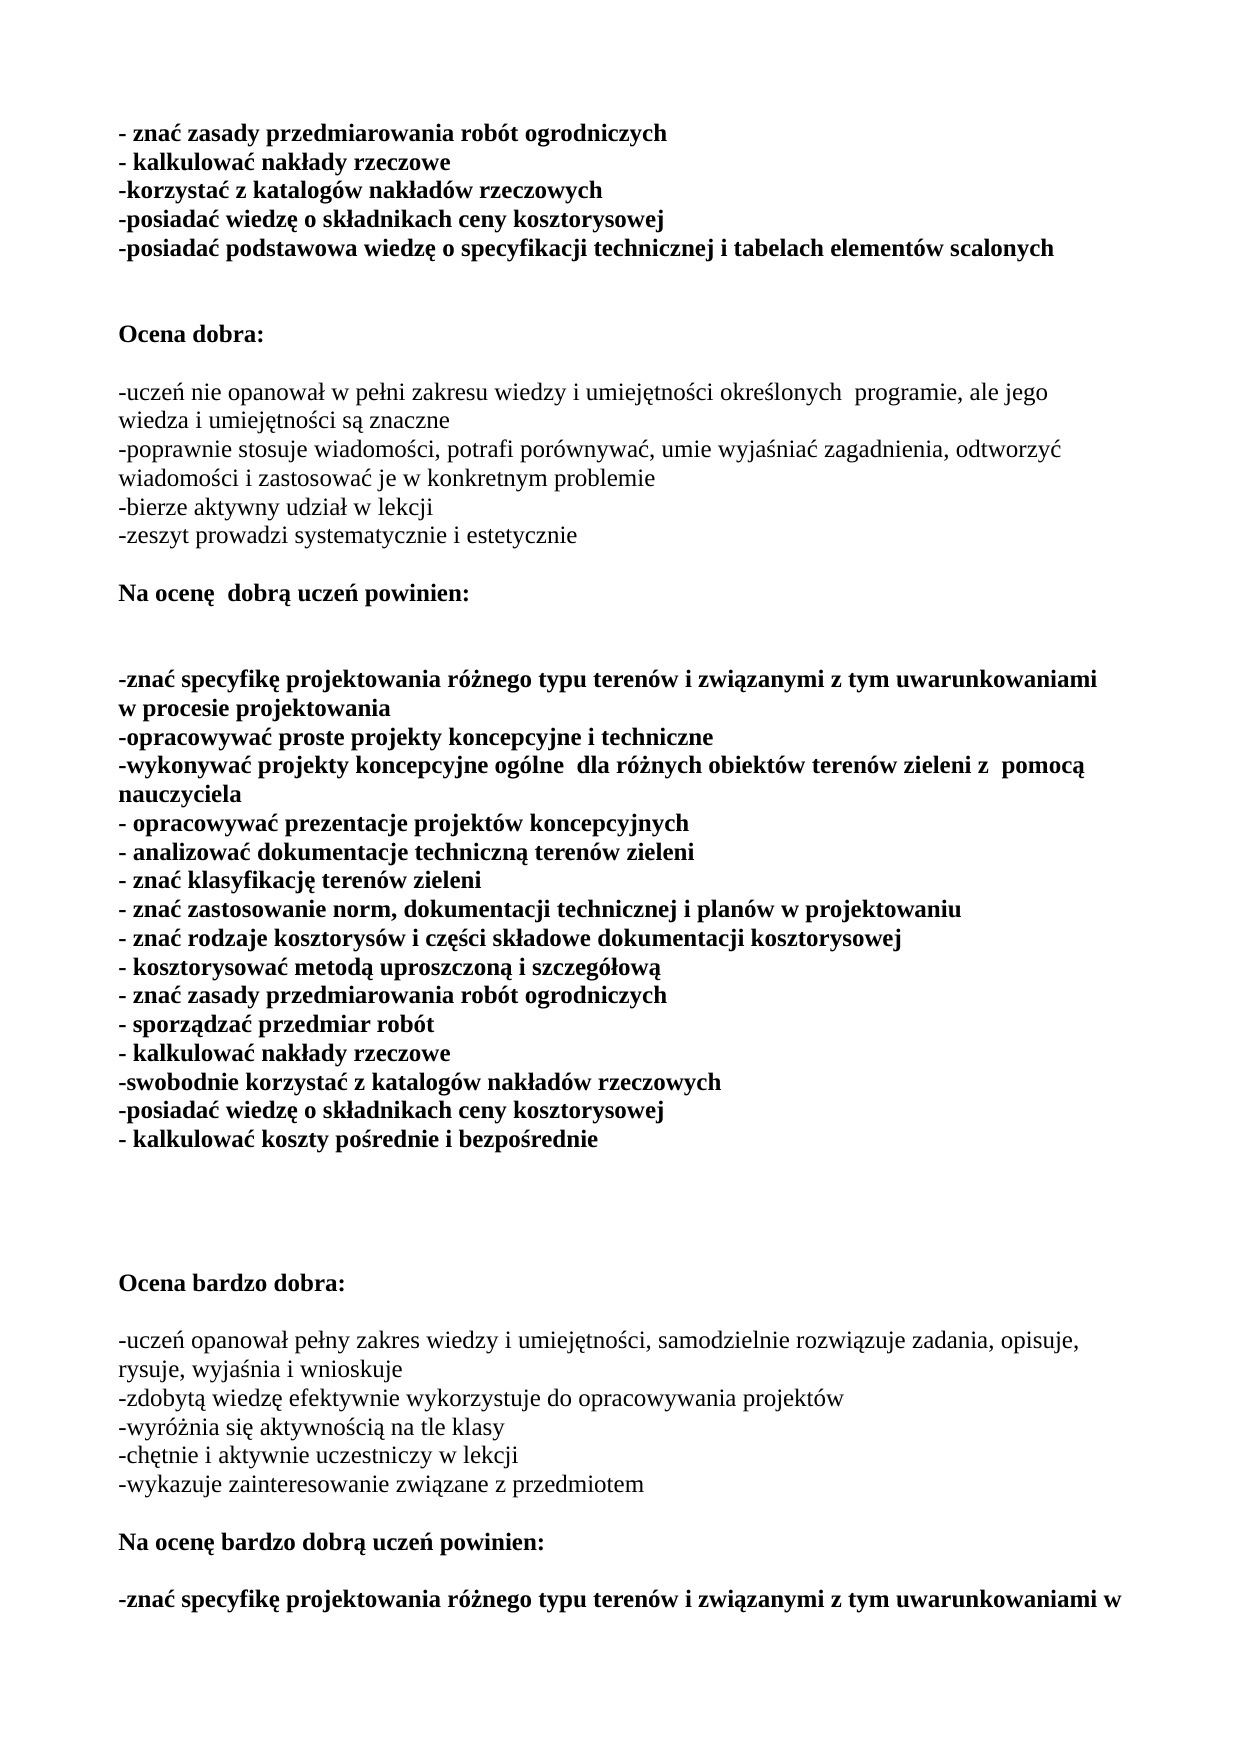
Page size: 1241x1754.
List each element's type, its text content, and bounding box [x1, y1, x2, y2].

text - znać zastosowanie norm, dokumentacji technicznej i planów w projektowaniu [118, 894, 1122, 923]
text -chętnie i aktywnie uczestniczy w lekcji [118, 1441, 1122, 1469]
text -znać specyfikę projektowania różnego typu terenów i związanymi z tym uwarunkowaniami w procesie projektowania [118, 664, 1122, 722]
text - sporządzać przedmiar robót [118, 1009, 1122, 1038]
text - kosztorysować metodą uproszczoną i szczegółową [118, 952, 1122, 981]
text - kalkulować nakłady rzeczowe [118, 1038, 1122, 1067]
text Ocena dobra: [118, 319, 1122, 348]
text -wyróżnia się aktywnością na tle klasy [118, 1412, 1122, 1441]
text - opracowywać prezentacje projektów koncepcyjnych [118, 808, 1122, 837]
text - analizować dokumentacje techniczną terenów zieleni [118, 837, 1122, 866]
text -opracowywać proste projekty koncepcyjne i techniczne [118, 722, 1122, 751]
text - kalkulować nakłady rzeczowe [118, 147, 1122, 176]
text -bierze aktywny udział w lekcji [118, 492, 1122, 521]
text -wykonywać projekty koncepcyjne ogólne dla różnych obiektów terenów zieleni z pomocą nauczyciela [118, 751, 1122, 808]
text - znać klasyfikację terenów zieleni [118, 866, 1122, 894]
text -uczeń nie opanował w pełni zakresu wiedzy i umiejętności określonych programie, ale jego wiedza i umiejętności są znaczne [118, 377, 1122, 434]
text -poprawnie stosuje wiadomości, potrafi porównywać, umie wyjaśniać zagadnienia, odtworzyć wiadomości i zastosować je w konkretnym problemie [118, 434, 1122, 492]
text -swobodnie korzystać z katalogów nakładów rzeczowych [118, 1067, 1122, 1096]
text - znać zasady przedmiarowania robót ogrodniczych [118, 118, 1122, 147]
text - kalkulować koszty pośrednie i bezpośrednie [118, 1124, 1122, 1153]
text -korzystać z katalogów nakładów rzeczowych [118, 176, 1122, 204]
text Na ocenę dobrą uczeń powinien: [118, 578, 1122, 607]
text -znać specyfikę projektowania różnego typu terenów i związanymi z tym uwarunkowaniami w [118, 1584, 1122, 1613]
text -posiadać wiedzę o składnikach ceny kosztorysowej [118, 204, 1122, 233]
text -posiadać wiedzę o składnikach ceny kosztorysowej [118, 1096, 1122, 1124]
text -zeszyt prowadzi systematycznie i estetycznie [118, 521, 1122, 549]
text - znać rodzaje kosztorysów i części składowe dokumentacji kosztorysowej [118, 923, 1122, 952]
text Ocena bardzo dobra: [118, 1268, 1122, 1297]
text Na ocenę bardzo dobrą uczeń powinien: [118, 1527, 1122, 1556]
text -uczeń opanował pełny zakres wiedzy i umiejętności, samodzielnie rozwiązuje zadania, opisuje, rysuje, wyjaśnia i wnioskuje [118, 1326, 1122, 1383]
text -wykazuje zainteresowanie związane z przedmiotem [118, 1469, 1122, 1498]
text - znać zasady przedmiarowania robót ogrodniczych [118, 981, 1122, 1009]
text -zdobytą wiedzę efektywnie wykorzystuje do opracowywania projektów [118, 1383, 1122, 1412]
text -posiadać podstawowa wiedzę o specyfikacji technicznej i tabelach elementów scalonych [118, 233, 1122, 262]
